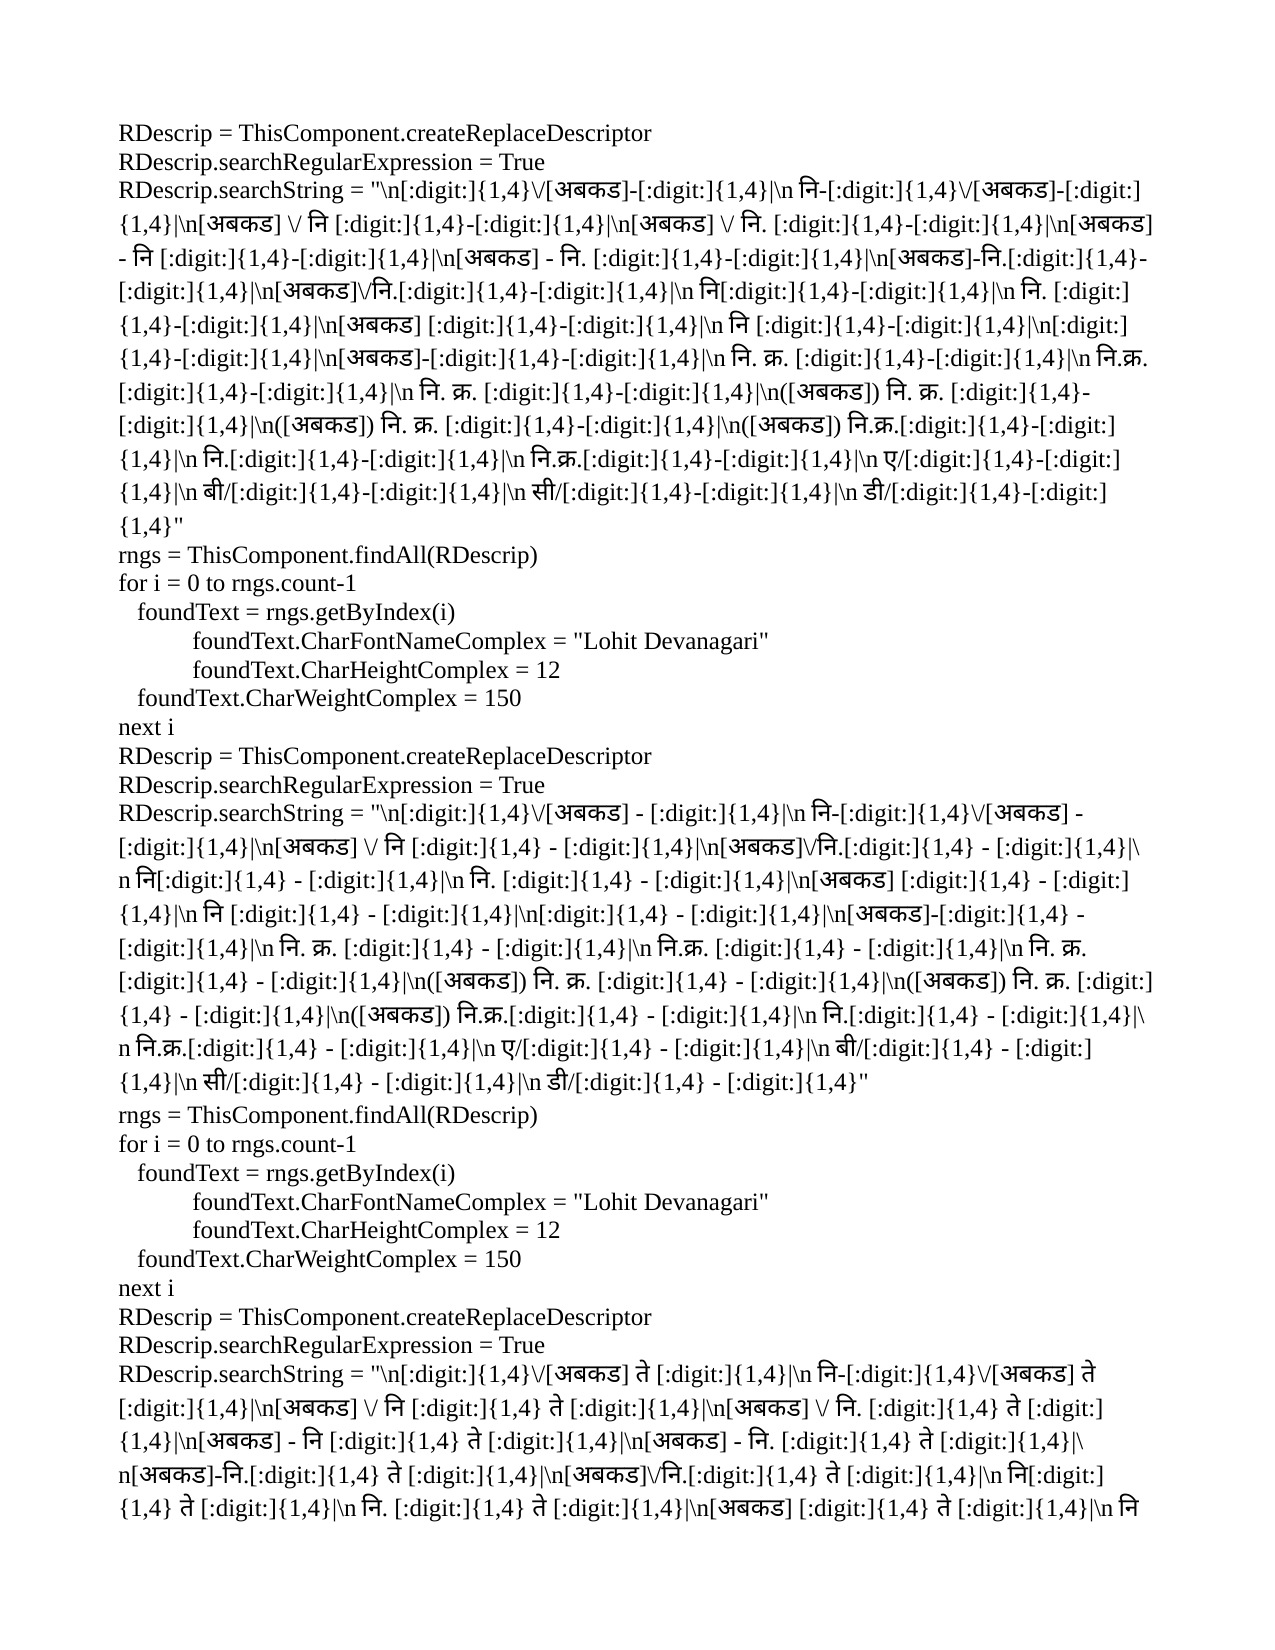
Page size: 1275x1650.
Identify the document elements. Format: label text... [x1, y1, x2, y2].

text rngs = ThisComponent.findAll(RDescrip) [118, 1100, 1157, 1129]
text foundText.CharFontNameComplex = "Lohit Devanagari" [118, 626, 1157, 655]
text rngs = ThisComponent.findAll(RDescrip) [118, 540, 1157, 568]
text foundText.CharFontNameComplex = "Lohit Devanagari" [118, 1187, 1157, 1215]
text foundText.CharHeightComplex = 12 [118, 655, 1157, 683]
text foundText.CharWeightComplex = 150 [118, 1244, 1157, 1273]
text RDescrip.searchRegularExpression = True [118, 147, 1157, 176]
text RDescrip = ThisComponent.createReplaceDescriptor [118, 1302, 1157, 1330]
text RDescrip.searchString = "\n[:digit:]{1,4}\/[अबकड]-[:digit:]{1,4}|\nनि-[:digit:]{1,4}\/[अबकड]-[:digit:]{1,4}|\n[अबकड] \/ नि [:digit:]{1,4}-[:digit:]{1,4}|\n[अबकड] \/ नि. [:digit:]{1,4}-[:digit:]{1,4}|\n[अबकड] - नि [:digit:]{1,4}-[:digit:]{1,4}|\n[अबकड] - नि. [:digit:]{1,4}-[:digit:]{1,4}|\n[अबकड]-नि.[:digit:]{1,4}-[:digit:]{1,4}|\n[अबकड]\/नि.[:digit:]{1,4}-[:digit:]{1,4}|\nनि[:digit:]{1,4}-[:digit:]{1,4}|\nनि. [:digit:]{1,4}-[:digit:]{1,4}|\n[अबकड] [:digit:]{1,4}-[:digit:]{1,4}|\nनि [:digit:]{1,4}-[:digit:]{1,4}|\n[:digit:]{1,4}-[:digit:]{1,4}|\n[अबकड]-[:digit:]{1,4}-[:digit:]{1,4}|\nनि. क्र. [:digit:]{1,4}-[:digit:]{1,4}|\nनि.क्र. [:digit:]{1,4}-[:digit:]{1,4}|\nनि. क्र. [:digit:]{1,4}-[:digit:]{1,4}|\n([अबकड]) नि. क्र. [:digit:]{1,4}-[:digit:]{1,4}|\n([अबकड]) नि. क्र. [:digit:]{1,4}-[:digit:]{1,4}|\n([अबकड]) नि.क्र.[:digit:]{1,4}-[:digit:]{1,4}|\nनि.[:digit:]{1,4}-[:digit:]{1,4}|\nनि.क्र.[:digit:]{1,4}-[:digit:]{1,4}|\nए/[:digit:]{1,4}-[:digit:]{1,4}|\nबी/[:digit:]{1,4}-[:digit:]{1,4}|\nसी/[:digit:]{1,4}-[:digit:]{1,4}|\nडी/[:digit:]{1,4}-[:digit:]{1,4}" [118, 176, 1157, 540]
text RDescrip = ThisComponent.createReplaceDescriptor [118, 118, 1157, 147]
text next i [118, 712, 1157, 741]
text foundText = rngs.getByIndex(i) [118, 597, 1157, 626]
text RDescrip.searchString = "\n[:digit:]{1,4}\/[अबकड] - [:digit:]{1,4}|\nनि-[:digit:]{1,4}\/[अबकड] - [:digit:]{1,4}|\n[अबकड] \/ नि [:digit:]{1,4} - [:digit:]{1,4}|\n[अबकड]\/नि.[:digit:]{1,4} - [:digit:]{1,4}|\nनि[:digit:]{1,4} - [:digit:]{1,4}|\nनि. [:digit:]{1,4} - [:digit:]{1,4}|\n[अबकड] [:digit:]{1,4} - [:digit:]{1,4}|\nनि [:digit:]{1,4} - [:digit:]{1,4}|\n[:digit:]{1,4} - [:digit:]{1,4}|\n[अबकड]-[:digit:]{1,4} - [:digit:]{1,4}|\nनि. क्र. [:digit:]{1,4} - [:digit:]{1,4}|\nनि.क्र. [:digit:]{1,4} - [:digit:]{1,4}|\nनि. क्र. [:digit:]{1,4} - [:digit:]{1,4}|\n([अबकड]) नि. क्र. [:digit:]{1,4} - [:digit:]{1,4}|\n([अबकड]) नि. क्र. [:digit:]{1,4} - [:digit:]{1,4}|\n([अबकड]) नि.क्र.[:digit:]{1,4} - [:digit:]{1,4}|\nनि.[:digit:]{1,4} - [:digit:]{1,4}|\nनि.क्र.[:digit:]{1,4} - [:digit:]{1,4}|\nए/[:digit:]{1,4} - [:digit:]{1,4}|\nबी/[:digit:]{1,4} - [:digit:]{1,4}|\nसी/[:digit:]{1,4} - [:digit:]{1,4}|\nडी/[:digit:]{1,4} - [:digit:]{1,4}" [118, 798, 1157, 1100]
text foundText = rngs.getByIndex(i) [118, 1158, 1157, 1187]
text for i = 0 to rngs.count-1 [118, 1129, 1157, 1158]
text foundText.CharHeightComplex = 12 [118, 1215, 1157, 1244]
text RDescrip.searchRegularExpression = True [118, 770, 1157, 798]
text foundText.CharWeightComplex = 150 [118, 683, 1157, 712]
text RDescrip.searchString = "\n[:digit:]{1,4}\/[अबकड] ते [:digit:]{1,4}|\nनि-[:digit:]{1,4}\/[अबकड] ते [:digit:]{1,4}|\n[अबकड] \/ नि [:digit:]{1,4} ते [:digit:]{1,4}|\n[अबकड] \/ नि. [:digit:]{1,4} ते [:digit:]{1,4}|\n[अबकड] - नि [:digit:]{1,4} ते [:digit:]{1,4}|\n[अबकड] - नि. [:digit:]{1,4} ते [:digit:]{1,4}|\n[अबकड]-नि.[:digit:]{1,4} ते [:digit:]{1,4}|\n[अबकड]\/नि.[:digit:]{1,4} ते [:digit:]{1,4}|\nनि[:digit:]{1,4} ते [:digit:]{1,4}|\nनि. [:digit:]{1,4} ते [:digit:]{1,4}|\n[अबकड] [:digit:]{1,4} ते [:digit:]{1,4}|\nनि [118, 1359, 1157, 1527]
text for i = 0 to rngs.count-1 [118, 568, 1157, 597]
text RDescrip = ThisComponent.createReplaceDescriptor [118, 741, 1157, 770]
text RDescrip.searchRegularExpression = True [118, 1330, 1157, 1359]
text next i [118, 1273, 1157, 1302]
